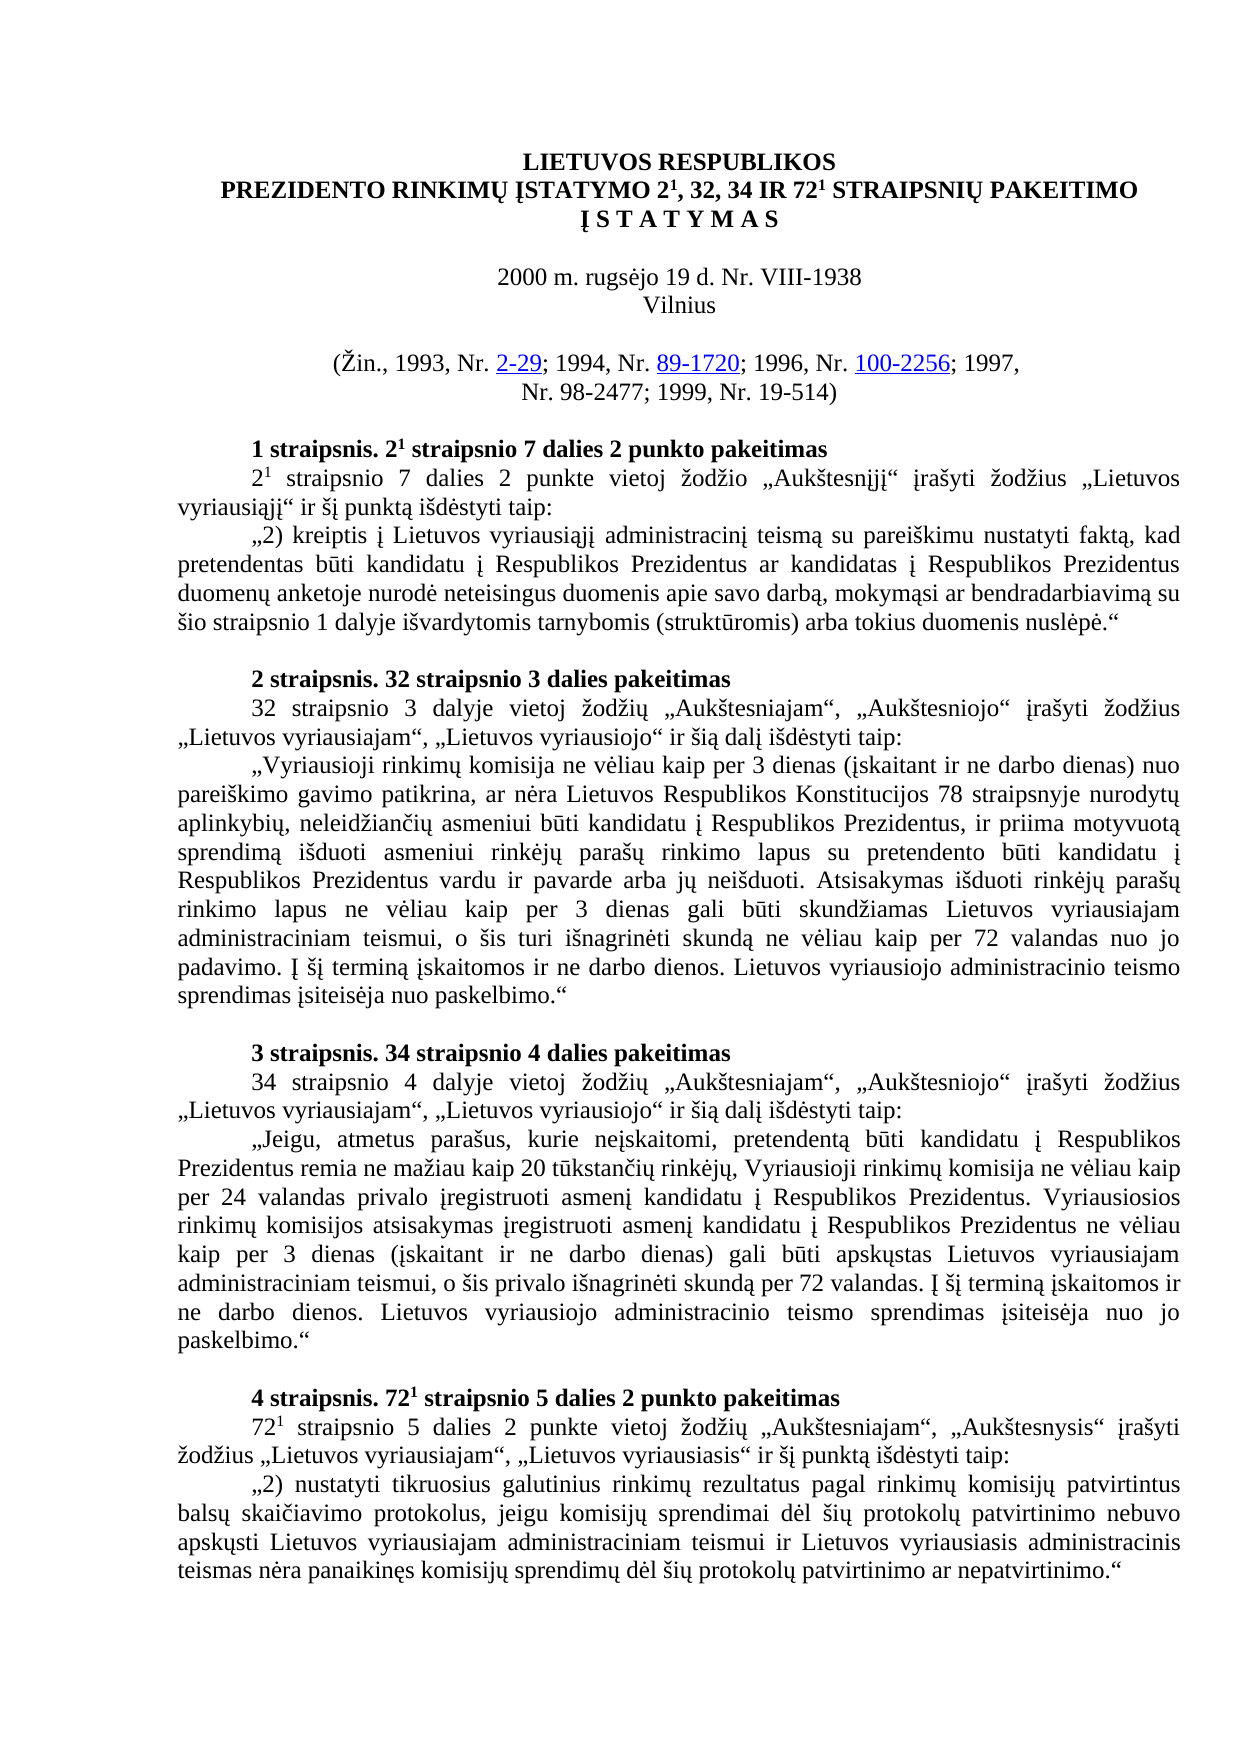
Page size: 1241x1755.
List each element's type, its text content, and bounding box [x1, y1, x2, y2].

text (Žin., 1993, Nr. 2-29; 1994, Nr. 89-1720; 1996, Nr. 100-2256; 1997, [177, 348, 1181, 377]
text 1 straipsnis. 21 straipsnio 7 dalies 2 punkto pakeitimas [177, 434, 1181, 463]
text 34 straipsnio 4 dalyje vietoj žodžių „Aukštesniajam“, „Aukštesniojo“ įrašyti žodžius „Lietuvos vyriausiajam“, „Lietuvos vyriausiojo“ ir šią dalį išdėstyti taip: [177, 1067, 1181, 1124]
text LIETUVOS RESPUBLIKOS [177, 147, 1181, 176]
text „Jeigu, atmetus parašus, kurie neįskaitomi, pretendentą būti kandidatu į Respublikos Prezidentus remia ne mažiau kaip 20 tūkstančių rinkėjų, Vyriausioji rinkimų komisija ne vėliau kaip per 24 valandas privalo įregistruoti asmenį kandidatu į Respublikos Prezidentus. Vyriausiosios rinkimų komisijos atsisakymas įregistruoti asmenį kandidatu į Respublikos Prezidentus ne vėliau kaip per 3 dienas (įskaitant ir ne darbo dienas) gali būti apskųstas Lietuvos vyriausiajam administraciniam teismui, o šis privalo išnagrinėti skundą per 72 valandas. Į šį terminą įskaitomos ir ne darbo dienos. Lietuvos vyriausiojo administracinio teismo sprendimas įsiteisėja nuo jo paskelbimo.“ [177, 1124, 1181, 1354]
text 4 straipsnis. 721 straipsnio 5 dalies 2 punkto pakeitimas [177, 1383, 1181, 1412]
text 2 straipsnis. 32 straipsnio 3 dalies pakeitimas [177, 664, 1181, 693]
text 32 straipsnio 3 dalyje vietoj žodžių „Aukštesniajam“, „Aukštesniojo“ įrašyti žodžius „Lietuvos vyriausiajam“, „Lietuvos vyriausiojo“ ir šią dalį išdėstyti taip: [177, 693, 1181, 751]
text Į S T A T Y M A S [177, 204, 1181, 233]
text „2) kreiptis į Lietuvos vyriausiąjį administracinį teismą su pareiškimu nustatyti faktą, kad pretendentas būti kandidatu į Respublikos Prezidentus ar kandidatas į Respublikos Prezidentus duomenų anketoje nurodė neteisingus duomenis apie savo darbą, mokymąsi ar bendradarbiavimą su šio straipsnio 1 dalyje išvardytomis tarnybomis (struktūromis) arba tokius duomenis nuslėpė.“ [177, 521, 1181, 636]
text „Vyriausioji rinkimų komisija ne vėliau kaip per 3 dienas (įskaitant ir ne darbo dienas) nuo pareiškimo gavimo patikrina, ar nėra Lietuvos Respublikos Konstitucijos 78 straipsnyje nurodytų aplinkybių, neleidžiančių asmeniui būti kandidatu į Respublikos Prezidentus, ir priima motyvuotą sprendimą išduoti asmeniui rinkėjų parašų rinkimo lapus su pretendento būti kandidatu į Respublikos Prezidentus vardu ir pavarde arba jų neišduoti. Atsisakymas išduoti rinkėjų parašų rinkimo lapus ne vėliau kaip per 3 dienas gali būti skundžiamas Lietuvos vyriausiajam administraciniam teismui, o šis turi išnagrinėti skundą ne vėliau kaip per 72 valandas nuo jo padavimo. Į šį terminą įskaitomos ir ne darbo dienos. Lietuvos vyriausiojo administracinio teismo sprendimas įsiteisėja nuo paskelbimo.“ [177, 751, 1181, 1009]
text 3 straipsnis. 34 straipsnio 4 dalies pakeitimas [177, 1038, 1181, 1067]
text 721 straipsnio 5 dalies 2 punkte vietoj žodžių „Aukštesniajam“, „Aukštesnysis“ įrašyti žodžius „Lietuvos vyriausiajam“, „Lietuvos vyriausiasis“ ir šį punktą išdėstyti taip: [177, 1412, 1181, 1469]
text 21 straipsnio 7 dalies 2 punkte vietoj žodžio „Aukštesnįjį“ įrašyti žodžius „Lietuvos vyriausiąjį“ ir šį punktą išdėstyti taip: [177, 463, 1181, 521]
text Nr. 98-2477; 1999, Nr. 19-514) [177, 377, 1181, 406]
text 2000 m. rugsėjo 19 d. Nr. VIII-1938 [177, 262, 1181, 291]
text „2) nustatyti tikruosius galutinius rinkimų rezultatus pagal rinkimų komisijų patvirtintus balsų skaičiavimo protokolus, jeigu komisijų sprendimai dėl šių protokolų patvirtinimo nebuvo apskųsti Lietuvos vyriausiajam administraciniam teismui ir Lietuvos vyriausiasis administracinis teismas nėra panaikinęs komisijų sprendimų dėl šių protokolų patvirtinimo ar nepatvirtinimo.“ [177, 1469, 1181, 1584]
text PREZIDENTO RINKIMŲ ĮSTATYMO 21, 32, 34 IR 721 STRAIPSNIŲ PAKEITIMO [177, 176, 1181, 204]
text Vilnius [177, 291, 1181, 319]
